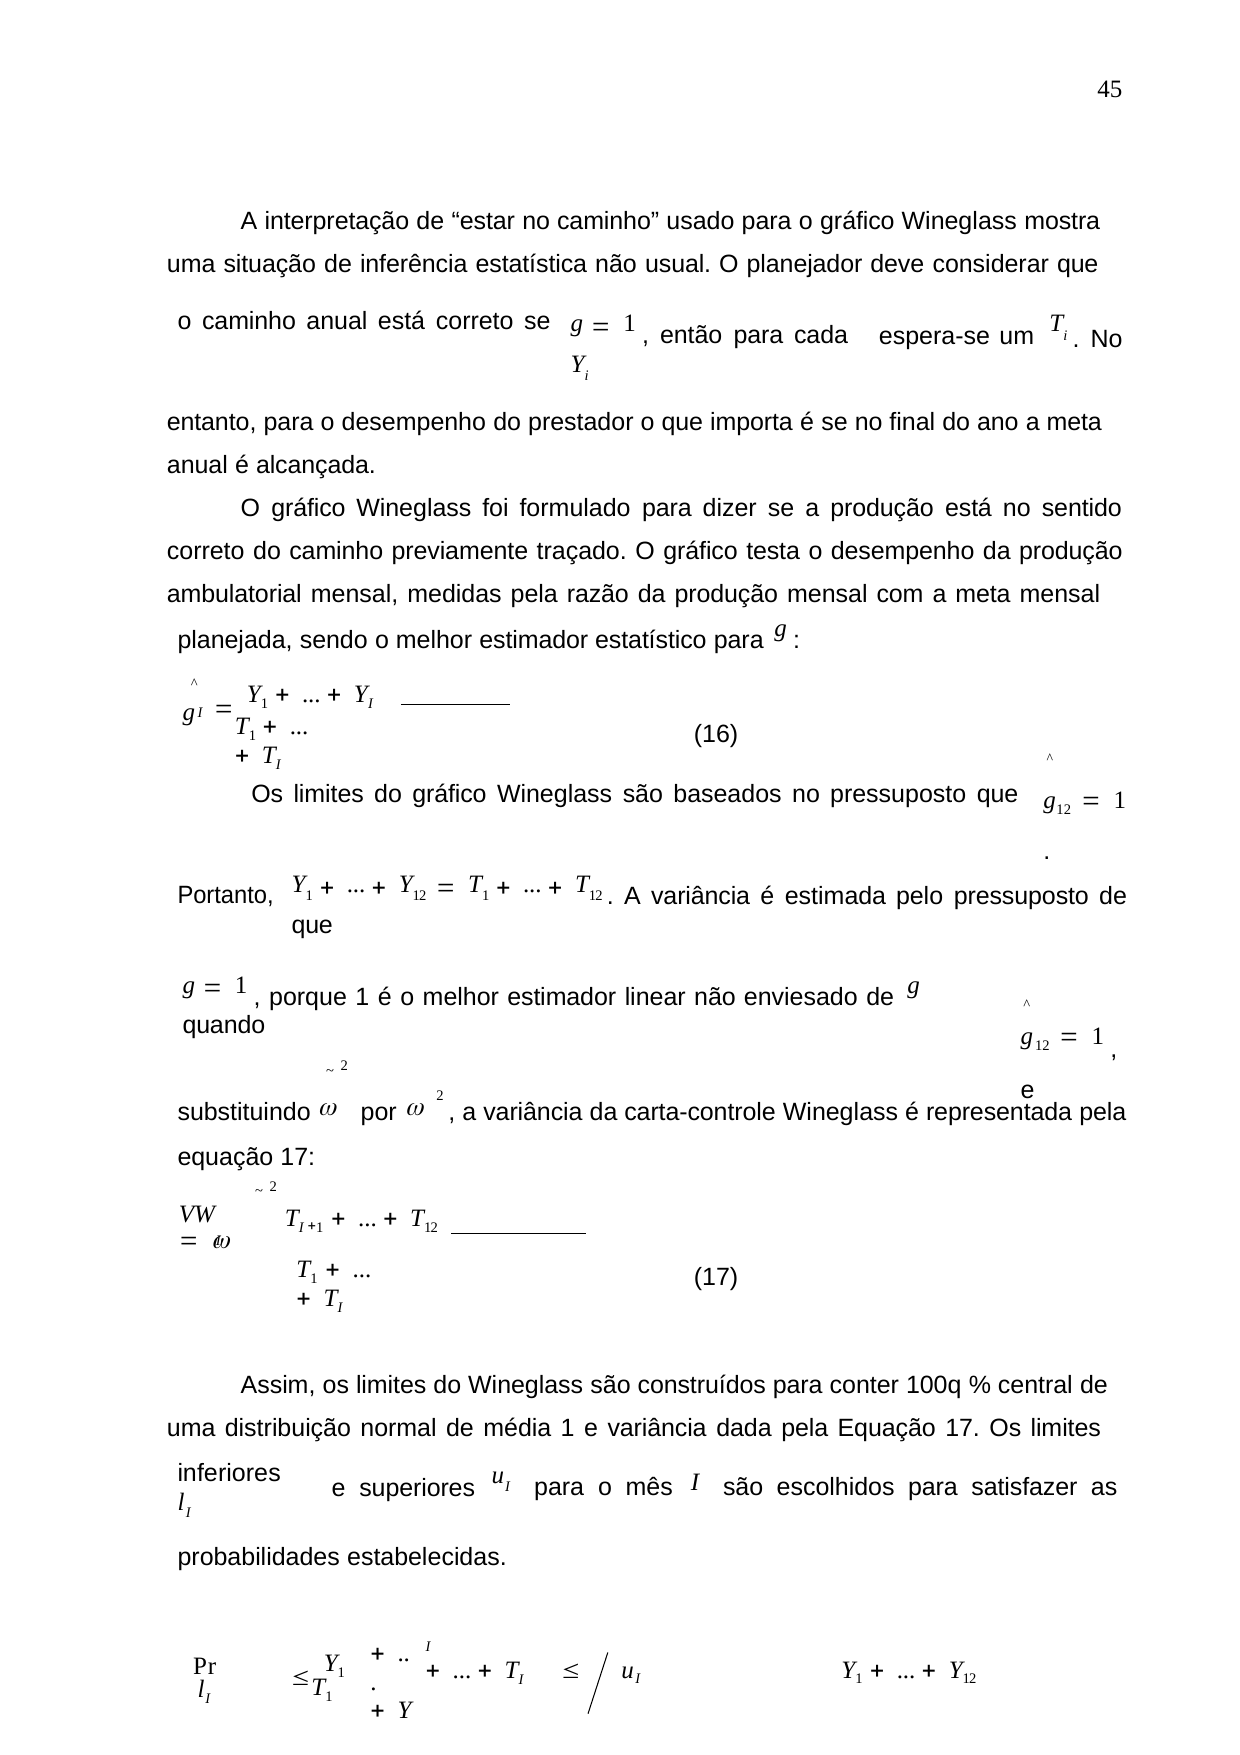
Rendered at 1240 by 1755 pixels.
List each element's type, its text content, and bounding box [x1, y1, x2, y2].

text o caminho anual está correto se [177, 306, 555, 335]
text equação 17: [177, 1142, 1133, 1171]
text g12 1 . [1043, 778, 1133, 854]
text Os limites do gráfico Wineglass são baseados no pressuposto que [251, 778, 1027, 807]
text planejada, sendo o melhor estimador estatístico para g : [177, 622, 1133, 655]
text substituindo  por 2 , a variância da carta-controle Wineglass é representada pela [177, 1093, 1133, 1127]
text uI [598, 1655, 643, 1687]
text O gráfico Wineglass foi formulado para dizer se a produção está no sentido correto do caminho previamente traçado. O gráfico testa o desempenho da produção ambulatorial mensal, medidas pela razão da produção mensal com a meta mensal [167, 493, 1123, 608]
text I [197, 706, 202, 721]
text ... TI [425, 1656, 547, 1688]
text Assim, os limites do Wineglass são construídos para conter 100q % central de uma distribuição normal de média 1 e variância dada pela Equação 17. Os limites [167, 1370, 1115, 1442]
text espera-se um [879, 321, 1036, 350]
text A interpretação de “estar no caminho” usado para o gráfico Wineglass mostra uma situação de inferência estatística não usual. O planejador deve considerar que [167, 206, 1115, 278]
text Y1 ... Y12 [841, 1655, 1133, 1687]
text T1 ... TI [296, 1254, 402, 1313]
text ^ [191, 677, 197, 691]
text ~ 2 [255, 1187, 1133, 1192]
text probabilidades estabelecidas. [177, 1542, 1133, 1571]
text g 1 , então para cada Yi [570, 308, 862, 392]
text ... Y [370, 1638, 415, 1724]
text T1 ... TI [234, 711, 337, 769]
text Y1 ... Y12 T1 ... T12 . A variância é estimada pelo pressuposto de que [291, 869, 1133, 939]
text g12 1 , e [1020, 1013, 1133, 1093]
text Ti . No [1049, 308, 1133, 353]
text ^ [1023, 999, 1133, 1013]
text ^ [663, 751, 1053, 767]
text ~ 2 [326, 1056, 1006, 1074]
text Pr lI [181, 1656, 228, 1702]
text (16) [693, 719, 1133, 748]
text  [561, 1655, 606, 1687]
text TI 1 ... T12 [284, 1202, 1133, 1232]
text g 1 , porque 1 é o melhor estimador linear não enviesado de g quando [182, 970, 1006, 1039]
text entanto, para o desempenho do prestador o que importa é se no final do ano a meta anual é alcançada. [167, 407, 1115, 478]
text Y1 T1 [290, 1645, 363, 1704]
text VW  [179, 1202, 266, 1254]
text I [425, 1631, 547, 1654]
text g Y1 ... YI [182, 669, 1133, 711]
text para o mês I são escolhidos para satisfazer as [534, 1467, 1133, 1500]
text inferiores lI [177, 1458, 311, 1528]
text (17) [693, 1262, 1133, 1291]
text e superiores uI [331, 1461, 513, 1501]
text Portanto, [177, 881, 279, 909]
